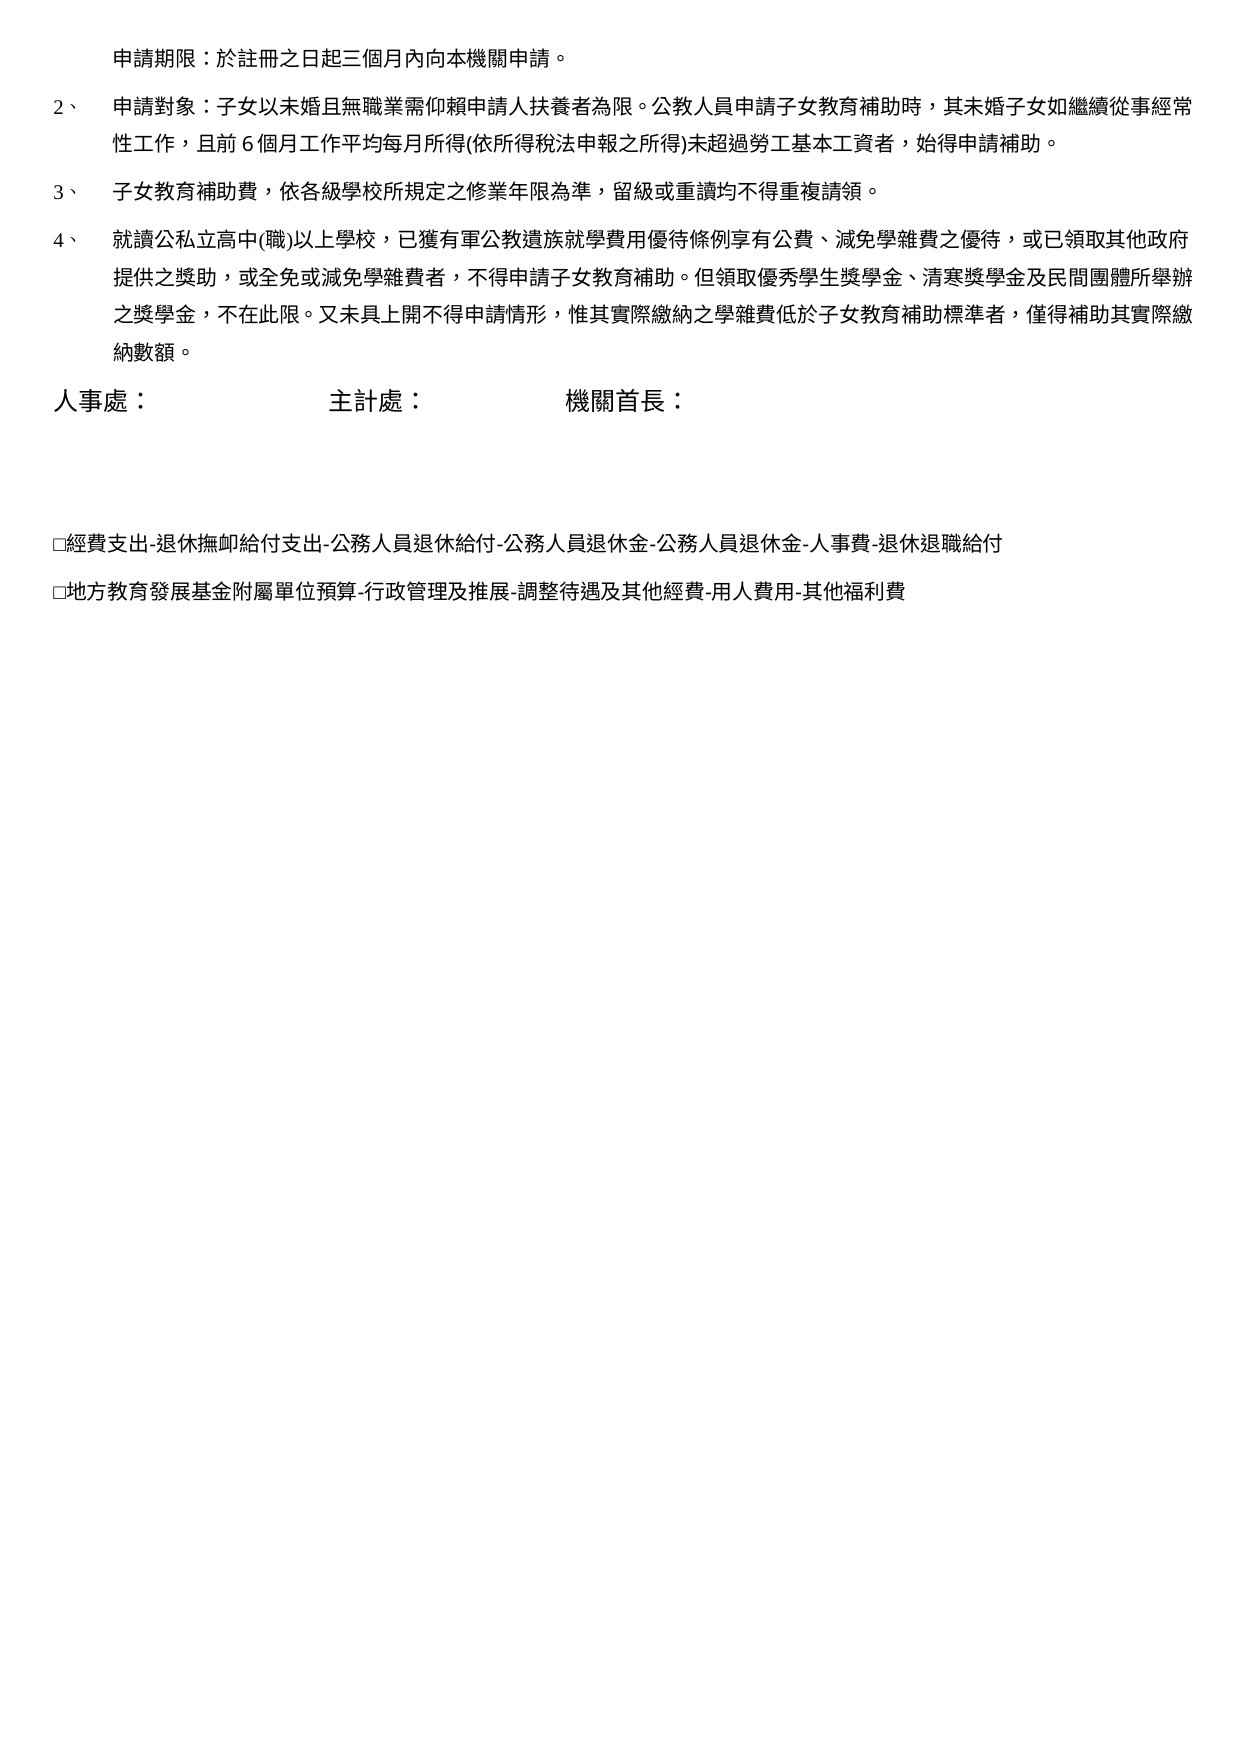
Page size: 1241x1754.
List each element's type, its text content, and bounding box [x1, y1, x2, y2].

text □經費支出-退休撫卹給付支出-公務人員退休給付-公務人員退休金-公務人員退休金-人事費-退休退職給付 [53, 524, 1193, 562]
list 申請期限：於註冊之日起三個月內向本機關申請。 [53, 39, 1193, 76]
list 申請對象：子女以未婚且無職業需仰賴申請人扶養者為限。公教人員申請子女教育補助時，其未婚子女如繼續從事經常性工作，且前6個月工作平均每月所得(依所得稅法申報之所得)未超過勞工基本工資者，始得申請補助。 [53, 87, 1193, 162]
text 人事處： 主計處： 機關首長： [53, 380, 1193, 418]
text □地方教育發展基金附屬單位預算-行政管理及推展-調整待遇及其他經費-用人費用-其他福利費 [53, 572, 1193, 609]
list 就讀公私立高中(職)以上學校，已獲有軍公教遺族就學費用優待條例享有公費、減免學雜費之優待，或已領取其他政府提供之獎助，或全免或減免學雜費者，不得申請子女教育補助。但領取優秀學生獎學金、清寒獎學金及民間團體所舉辦之獎學金，不在此限。又未具上開不得申請情形，惟其實際繳納之學雜費低於子女教育補助標準者，僅得補助其實際繳納數額。 [53, 220, 1193, 370]
list 子女教育補助費，依各級學校所規定之修業年限為準，留級或重讀均不得重複請領。 [53, 172, 1193, 209]
